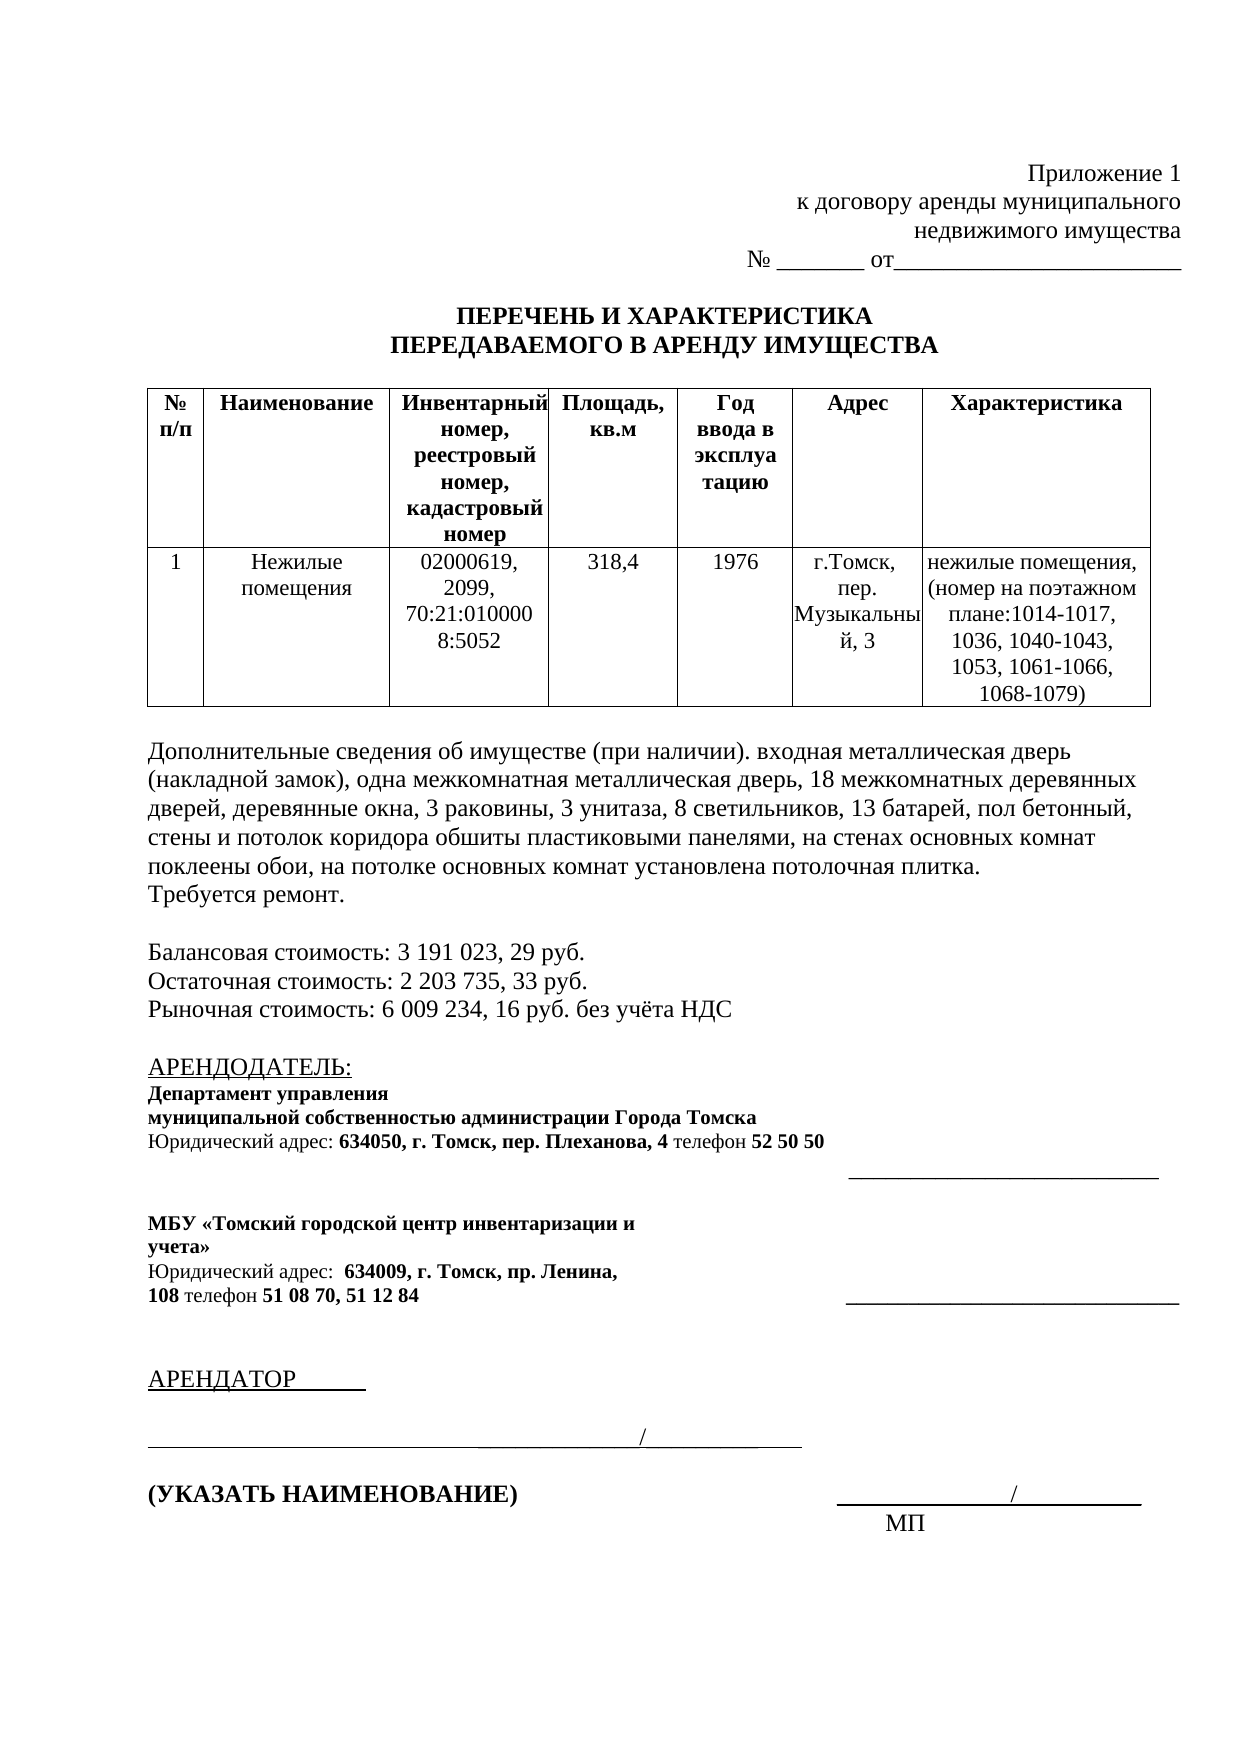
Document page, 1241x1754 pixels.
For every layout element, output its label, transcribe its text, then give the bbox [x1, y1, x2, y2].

table_header Характеристика [923, 389, 1150, 547]
table_header Год ввода в эксплуатацию [678, 389, 792, 547]
text Департамент управления [148, 1081, 1181, 1105]
text АРЕНДОДАТЕЛЬ: [148, 1052, 1181, 1081]
table_cell 318,4 [549, 548, 677, 706]
table_cell нежилые помещения, (номер на поэтажном плане:1014-1017, 1036, 1040-1043, 1053, 1061-1066, 1068-1079) [923, 548, 1150, 706]
text _________________________ [148, 1153, 1181, 1182]
text МП [148, 1508, 1181, 1537]
text (УКАЗАТЬ НАИМЕНОВАНИЕ) ______________/__________ [148, 1479, 1181, 1508]
text № _______ от_______________________ [148, 244, 1181, 273]
text Требуется ремонт. [148, 879, 1181, 908]
table_cell 1976 [678, 548, 792, 706]
text муниципальной собственностью администрации Города Томска [148, 1105, 1181, 1129]
text ПЕРЕЧЕНЬ И ХАРАКТЕРИСТИКА [148, 301, 1181, 330]
text к договору аренды муниципального [148, 186, 1181, 215]
text Приложение 1 [148, 158, 1181, 186]
table_cell Нежилые помещения [204, 548, 389, 706]
table_cell 02000619, 2099, 70:21:0100008:5052 [390, 548, 548, 706]
text Балансовая стоимость: 3 191 023, 29 руб. [148, 937, 1181, 966]
table_header Наименование [204, 389, 389, 547]
text Рыночная стоимость: 6 009 234, 16 руб. без учёта НДС [148, 994, 1181, 1023]
table_header № п/п [148, 389, 203, 547]
text 108 телефон 51 08 70, 51 12 84 ________________________________ [148, 1283, 1181, 1307]
text АРЕНДАТОР [148, 1364, 1181, 1393]
text ПЕРЕДАВАЕМОГО В АРЕНДУ ИМУЩЕСТВА [148, 330, 1181, 359]
text учета» [148, 1234, 1181, 1258]
text МБУ «Томский городской центр инвентаризации и [148, 1210, 1181, 1234]
table_header Площадь, кв.м [549, 389, 677, 547]
text Юридический адрес: 634050, г. Томск, пер. Плеханова, 4 телефон 52 50 50 [148, 1129, 1181, 1153]
text Юридический адрес: 634009, г. Томск, пр. Ленина, [148, 1258, 1181, 1283]
text Остаточная стоимость: 2 203 735, 33 руб. [148, 966, 1181, 994]
text _____________/_________ [148, 1422, 1181, 1450]
text Дополнительные сведения об имуществе (при наличии). входная металлическая дверь (накладной замок), одна межкомнатная металлическая дверь, 18 межкомнатных деревянных дверей, деревянные окна, 3 раковины, 3 унитаза, 8 светильников, 13 батарей, пол бетонный, стены и потолок коридора обшиты пластиковыми панелями, на стенах основных комнат поклеены обои, на потолке основных комнат установлена потолочная плитка. [148, 736, 1181, 879]
table_header Адрес [793, 389, 922, 547]
table_header Инвентарный номер, реестровый номер, кадастровый номер [390, 389, 548, 547]
table_cell г.Томск, пер. Музыкальный, 3 [793, 548, 922, 706]
table_cell 1 [148, 548, 203, 706]
text недвижимого имущества [148, 215, 1181, 244]
